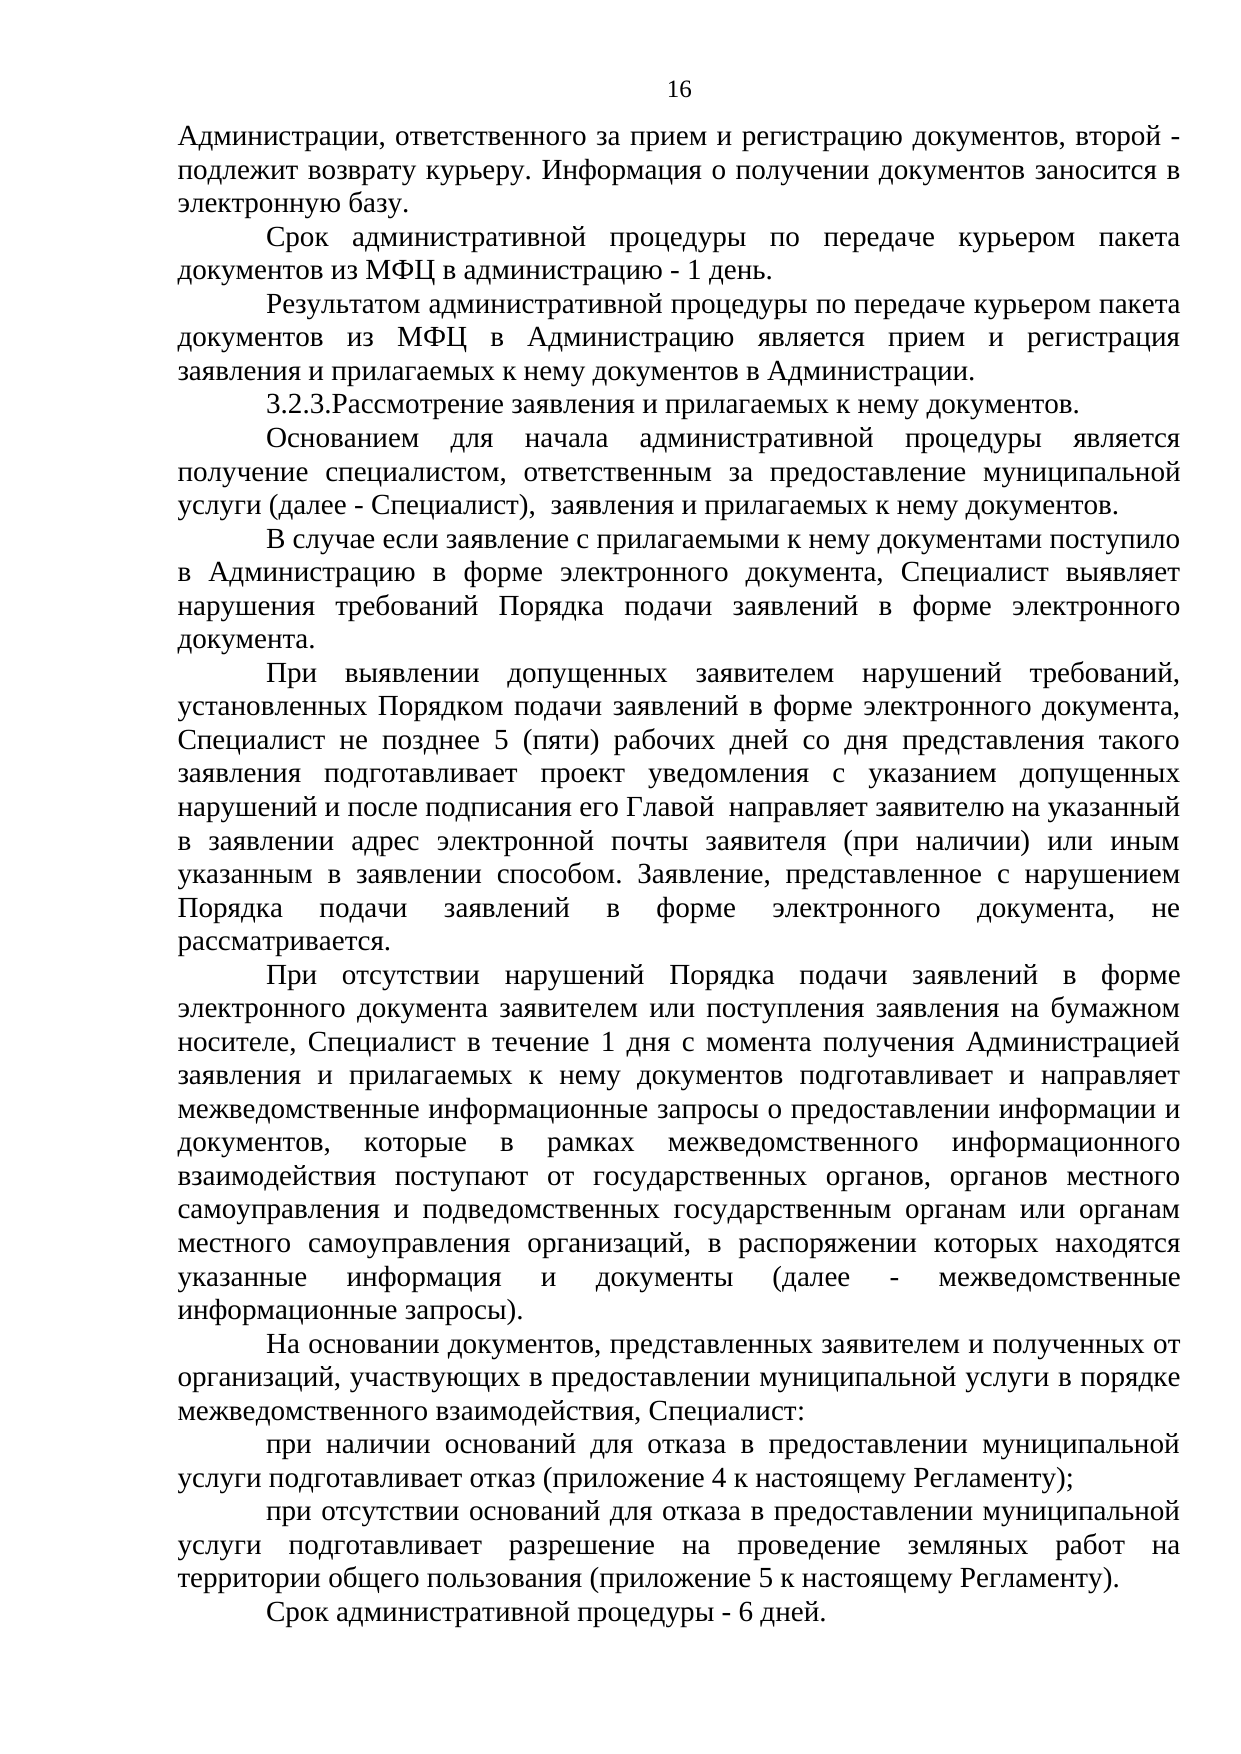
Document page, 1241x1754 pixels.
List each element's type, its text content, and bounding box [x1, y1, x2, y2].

text При отсутствии нарушений Порядка подачи заявлений в форме электронного документа заявителем или поступления заявления на бумажном носителе, Специалист в течение 1 дня с момента получения Администрацией заявления и прилагаемых к нему документов подготавливает и направляет межведомственные информационные запросы о предоставлении информации и документов, которые в рамках межведомственного информационного взаимодействия поступают от государственных органов, органов местного самоуправления и подведомственных государственным органам или органам местного самоуправления организаций, в распоряжении которых находятся указанные информация и документы (далее - межведомственные информационные запросы). [177, 957, 1181, 1326]
text На основании документов, представленных заявителем и полученных от организаций, участвующих в предоставлении муниципальной услуги в порядке межведомственного взаимодействия, Специалист: [177, 1326, 1181, 1426]
text Срок административной процедуры по передаче курьером пакета документов из МФЦ в администрацию - 1 день. [177, 219, 1181, 286]
text при наличии оснований для отказа в предоставлении муниципальной услуги подготавливает отказ (приложение 4 к настоящему Регламенту); [177, 1426, 1181, 1493]
text В случае если заявление с прилагаемыми к нему документами поступило в Администрацию в форме электронного документа, Специалист выявляет нарушения требований Порядка подачи заявлений в форме электронного документа. [177, 521, 1181, 655]
text при отсутствии оснований для отказа в предоставлении муниципальной услуги подготавливает разрешение на проведение земляных работ на территории общего пользования (приложение 5 к настоящему Регламенту). [177, 1493, 1181, 1594]
text Основанием для начала административной процедуры является получение специалистом, ответственным за предоставление муниципальной услуги (далее - Специалист), заявления и прилагаемых к нему документов. [177, 420, 1181, 521]
text При выявлении допущенных заявителем нарушений требований, установленных Порядком подачи заявлений в форме электронного документа, Специалист не позднее 5 (пяти) рабочих дней со дня представления такого заявления подготавливает проект уведомления с указанием допущенных нарушений и после подписания его Главой направляет заявителю на указанный в заявлении адрес электронной почты заявителя (при наличии) или иным указанным в заявлении способом. Заявление, представленное с нарушением Порядка подачи заявлений в форме электронного документа, не рассматривается. [177, 655, 1181, 957]
text Срок административной процедуры - 6 дней. [177, 1594, 1181, 1628]
text 3.2.3.Рассмотрение заявления и прилагаемых к нему документов. [177, 387, 1181, 420]
text Администрации, ответственного за прием и регистрацию документов, второй - подлежит возврату курьеру. Информация о получении документов заносится в электронную базу. [177, 118, 1181, 219]
text Результатом административной процедуры по передаче курьером пакета документов из МФЦ в Администрацию является прием и регистрация заявления и прилагаемых к нему документов в Администрации. [177, 286, 1181, 387]
